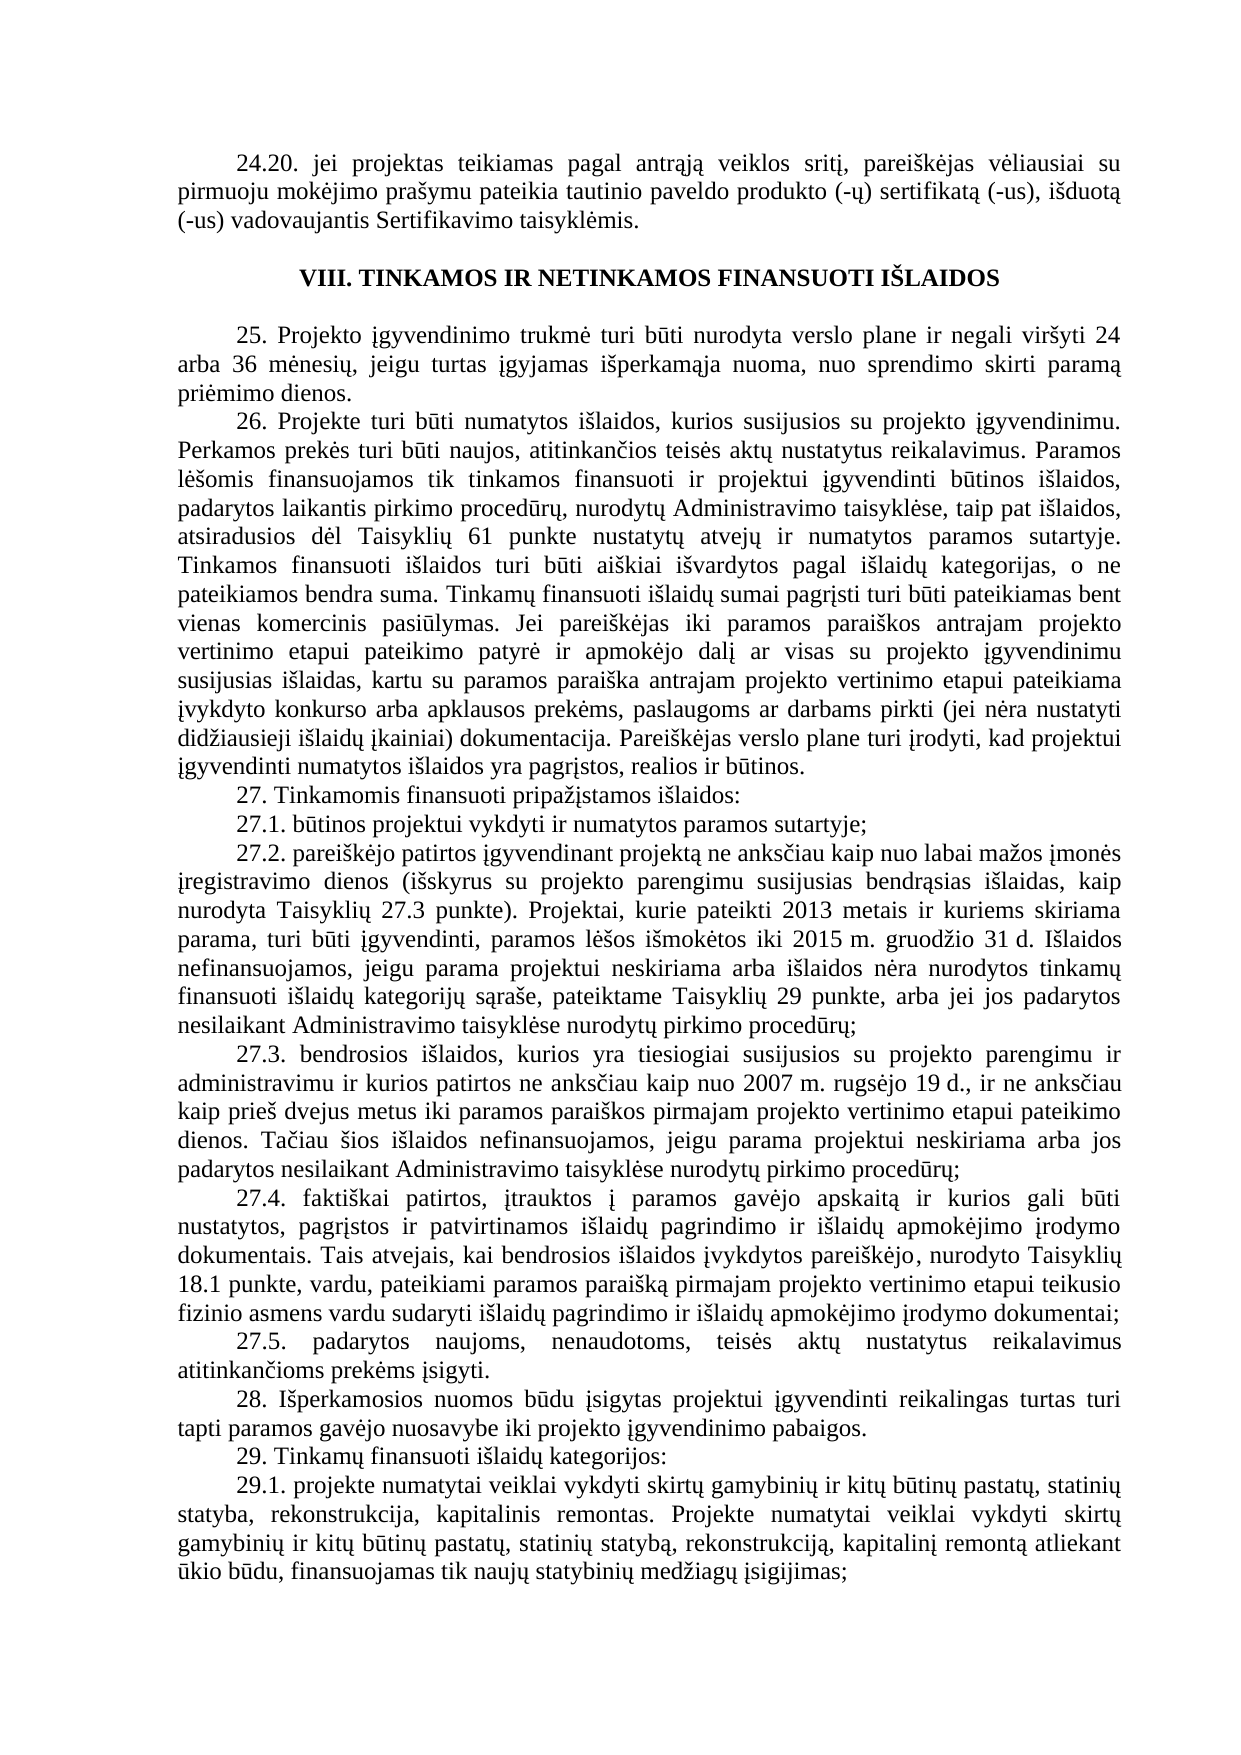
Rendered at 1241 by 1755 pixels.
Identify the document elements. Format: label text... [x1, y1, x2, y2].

text 27.1. būtinos projektui vykdyti ir numatytos paramos sutartyje; [177, 809, 1122, 838]
text 26. Projekte turi būti numatytos išlaidos, kurios susijusios su projekto įgyvendinimu. Perkamos prekės turi būti naujos, atitinkančios teisės aktų nustatytus reikalavimus. Paramos lėšomis finansuojamos tik tinkamos finansuoti ir projektui įgyvendinti būtinos išlaidos, padarytos laikantis pirkimo procedūrų, nurodytų Administravimo taisyklėse, taip pat išlaidos, atsiradusios dėl Taisyklių 61 punkte nustatytų atvejų ir numatytos paramos sutartyje. Tinkamos finansuoti išlaidos turi būti aiškiai išvardytos pagal išlaidų kategorijas, o ne pateikiamos bendra suma. Tinkamų finansuoti išlaidų sumai pagrįsti turi būti pateikiamas bent vienas komercinis pasiūlymas. Jei pareiškėjas iki paramos paraiškos antrajam projekto vertinimo etapui pateikimo patyrė ir apmokėjo dalį ar visas su projekto įgyvendinimu susijusias išlaidas, kartu su paramos paraiška antrajam projekto vertinimo etapui pateikiama įvykdyto konkurso arba apklausos prekėms, paslaugoms ar darbams pirkti (jei nėra nustatyti didžiausieji išlaidų įkainiai) dokumentacija. Pareiškėjas verslo plane turi įrodyti, kad projektui įgyvendinti numatytos išlaidos yra pagrįstos, realios ir būtinos. [177, 406, 1122, 780]
text 25. Projekto įgyvendinimo trukmė turi būti nurodyta verslo plane ir negali viršyti 24 arba 36 mėnesių, jeigu turtas įgyjamas išperkamąja nuoma, nuo sprendimo skirti paramą priėmimo dienos. [177, 320, 1122, 406]
text 27.2. pareiškėjo patirtos įgyvendinant projektą ne anksčiau kaip nuo labai mažos įmonės įregistravimo dienos (išskyrus su projekto parengimu susijusias bendrąsias išlaidas, kaip nurodyta Taisyklių 27.3 punkte). Projektai, kurie pateikti 2013 metais ir kuriems skiriama parama, turi būti įgyvendinti, paramos lėšos išmokėtos iki 2015 m. gruodžio 31 d. Išlaidos nefinansuojamos, jeigu parama projektui neskiriama arba išlaidos nėra nurodytos tinkamų finansuoti išlaidų kategorijų sąraše, pateiktame Taisyklių 29 punkte, arba jei jos padarytos nesilaikant Administravimo taisyklėse nurodytų pirkimo procedūrų; [177, 838, 1122, 1039]
text 27.4. faktiškai patirtos, įtrauktos į paramos gavėjo apskaitą ir kurios gali būti nustatytos, pagrįstos ir patvirtinamos išlaidų pagrindimo ir išlaidų apmokėjimo įrodymo dokumentais. Tais atvejais, kai bendrosios išlaidos įvykdytos pareiškėjo, nurodyto Taisyklių 18.1 punkte, vardu, pateikiami paramos paraišką pirmajam projekto vertinimo etapui teikusio fizinio asmens vardu sudaryti išlaidų pagrindimo ir išlaidų apmokėjimo įrodymo dokumentai; [177, 1183, 1122, 1326]
text 27.3. bendrosios išlaidos, kurios yra tiesiogiai susijusios su projekto parengimu ir administravimu ir kurios patirtos ne anksčiau kaip nuo 2007 m. rugsėjo 19 d., ir ne anksčiau kaip prieš dvejus metus iki paramos paraiškos pirmajam projekto vertinimo etapui pateikimo dienos. Tačiau šios išlaidos nefinansuojamos, jeigu parama projektui neskiriama arba jos padarytos nesilaikant Administravimo taisyklėse nurodytų pirkimo procedūrų; [177, 1039, 1122, 1183]
text 29. Tinkamų finansuoti išlaidų kategorijos: [177, 1441, 1122, 1470]
text 28. Išperkamosios nuomos būdu įsigytas projektui įgyvendinti reikalingas turtas turi tapti paramos gavėjo nuosavybe iki projekto įgyvendinimo pabaigos. [177, 1384, 1122, 1441]
text 24.20. jei projektas teikiamas pagal antrąją veiklos sritį, pareiškėjas vėliausiai su pirmuoju mokėjimo prašymu pateikia tautinio paveldo produkto (-ų) sertifikatą (-us), išduotą (-us) vadovaujantis Sertifikavimo taisyklėmis. [177, 148, 1122, 234]
text 27.5. padarytos naujoms, nenaudotoms, teisės aktų nustatytus reikalavimus atitinkančioms prekėms įsigyti. [177, 1326, 1122, 1384]
text 27. Tinkamomis finansuoti pripažįstamos išlaidos: [177, 780, 1122, 809]
text 29.1. projekte numatytai veiklai vykdyti skirtų gamybinių ir kitų būtinų pastatų, statinių statyba, rekonstrukcija, kapitalinis remontas. Projekte numatytai veiklai vykdyti skirtų gamybinių ir kitų būtinų pastatų, statinių statybą, rekonstrukciją, kapitalinį remontą atliekant ūkio būdu, finansuojamas tik naujų statybinių medžiagų įsigijimas; [177, 1470, 1122, 1585]
text VIII. TINKAMOS IR NETINKAMOS FINANSUOTI IŠLAIDOS [177, 263, 1122, 291]
